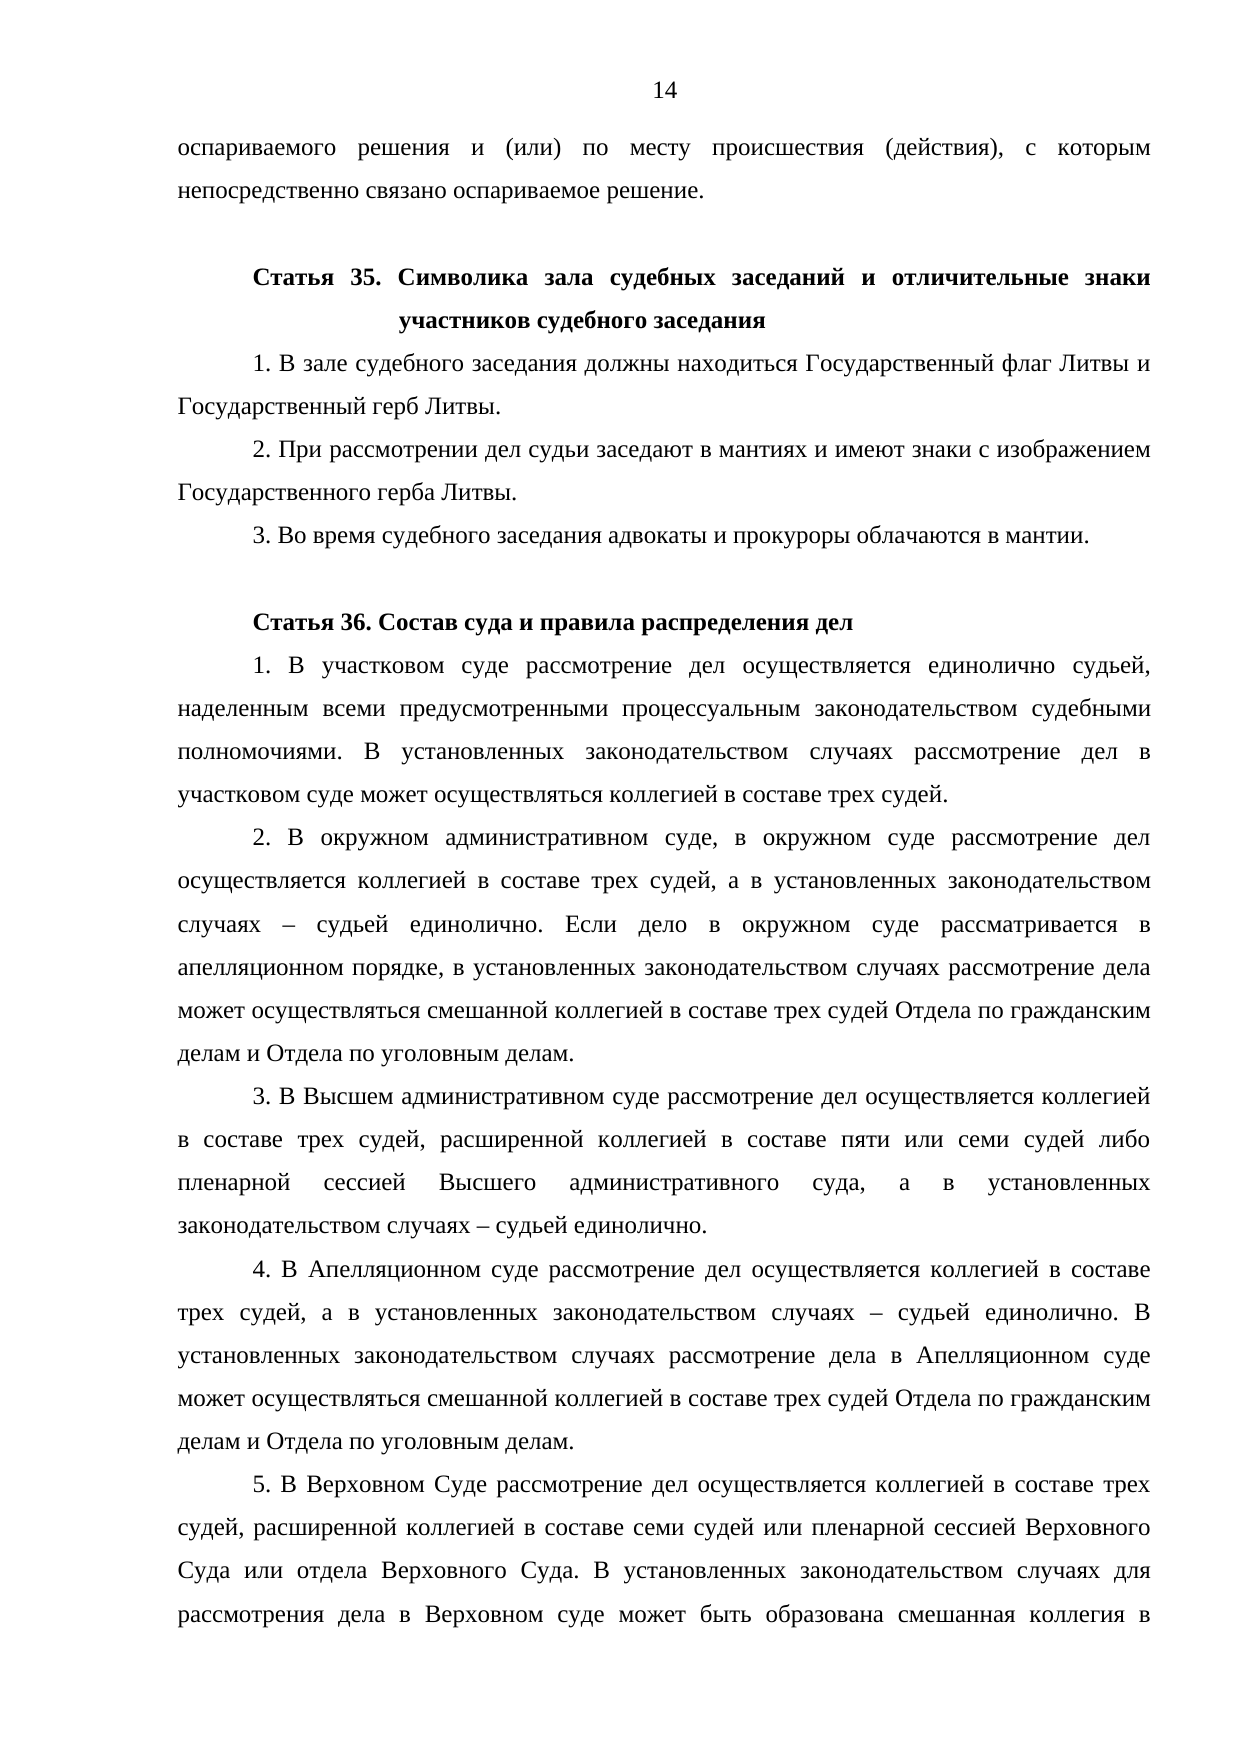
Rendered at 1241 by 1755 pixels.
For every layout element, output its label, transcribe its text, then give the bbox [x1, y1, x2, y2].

text 1. В зале судебного заседания должны находиться Государственный флаг Литвы и Государственный герб Литвы. [177, 348, 1152, 420]
text Статья 36. Состав суда и правила распределения дел [177, 607, 1152, 636]
text 2. При рассмотрении дел судьи заседают в мантиях и имеют знаки с изображением Государственного герба Литвы. [177, 434, 1152, 506]
text 4. В Апелляционном суде рассмотрение дел осуществляется коллегией в составе трех судей, а в установленных законодательством случаях – судьей единолично. В установленных законодательством случаях рассмотрение дела в Апелляционном суде может осуществляться смешанной коллегией в составе трех судей Отдела по гражданским делам и Отдела по уголовным делам. [177, 1254, 1152, 1455]
text 1. В участковом суде рассмотрение дел осуществляется единолично судьей, наделенным всеми предусмотренными процессуальным законодательством судебными полномочиями. В установленных законодательством случаях рассмотрение дел в участковом суде может осуществляться коллегией в составе трех судей. [177, 650, 1152, 808]
text Статья 35. Символика зала судебных заседаний и отличительные знаки участников судебного заседания [252, 262, 1152, 334]
text 3. Во время судебного заседания адвокаты и прокуроры облачаются в мантии. [177, 521, 1152, 549]
text 5. В Верховном Суде рассмотрение дел осуществляется коллегией в составе трех судей, расширенной коллегией в составе семи судей или пленарной сессией Верховного Суда или отдела Верховного Суда. В установленных законодательством случаях для рассмотрения дела в Верховном суде может быть образована смешанная коллегия в [177, 1469, 1152, 1627]
text 3. В Высшем административном суде рассмотрение дел осуществляется коллегией в составе трех судей, расширенной коллегией в составе пяти или семи судей либо пленарной сессией Высшего административного суда, а в установленных законодательством случаях – судьей единолично. [177, 1081, 1152, 1239]
text 2. В окружном административном суде, в окружном суде рассмотрение дел осуществляется коллегией в составе трех судей, а в установленных законодательством случаях – судьей единолично. Если дело в окружном суде рассматривается в апелляционном порядке, в установленных законодательством случаях рассмотрение дела может осуществляться смешанной коллегией в составе трех судей Отдела по гражданским делам и Отдела по уголовным делам. [177, 822, 1152, 1067]
text оспариваемого решения и (или) по месту происшествия (действия), с которым непосредственно связано оспариваемое решение. [177, 132, 1152, 204]
